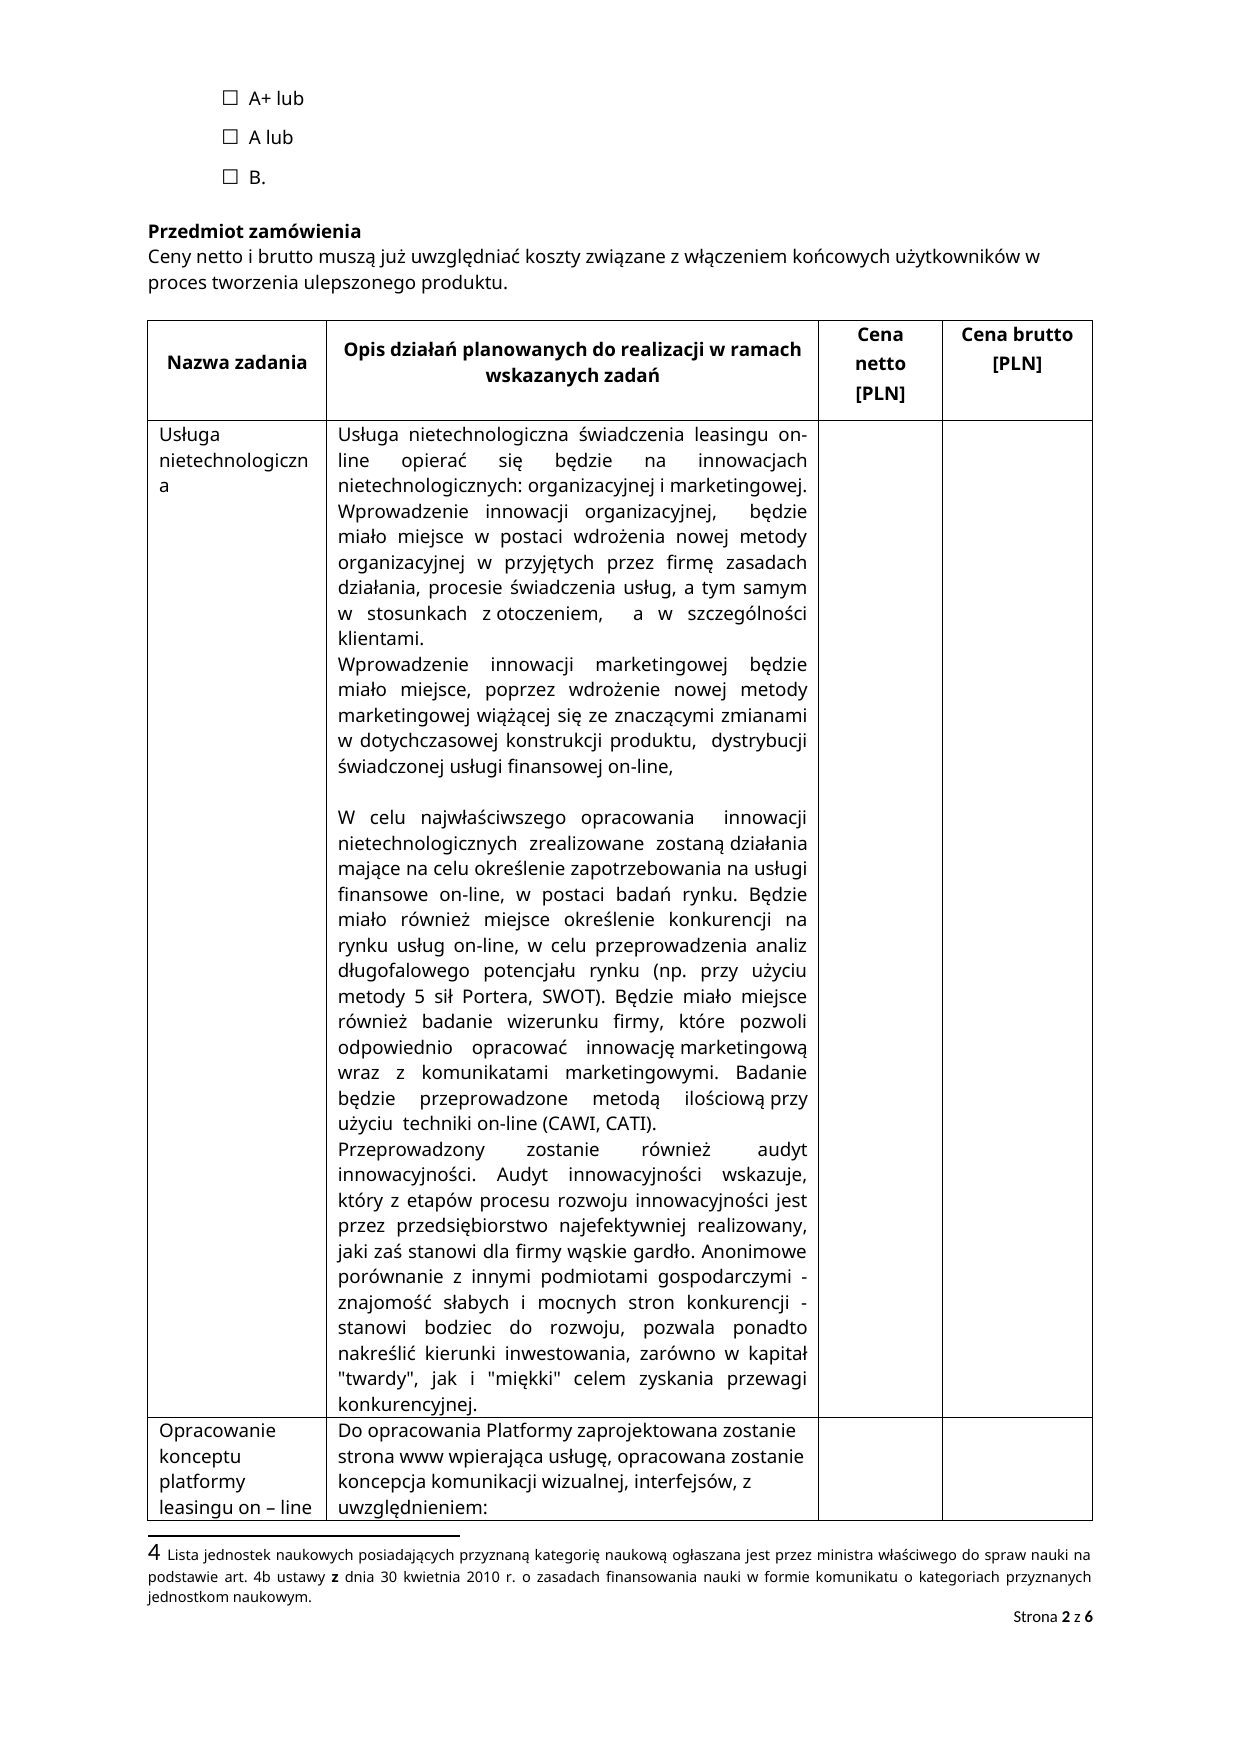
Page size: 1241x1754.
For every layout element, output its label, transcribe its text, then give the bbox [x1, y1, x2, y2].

table_header Cena brutto [PLN] [943, 321, 1092, 420]
table_cell [819, 1418, 942, 1520]
table_header Cena netto [PLN] [819, 321, 942, 420]
table_cell [943, 1418, 1092, 1520]
text Lista jednostek naukowych posiadających przyznaną kategorię naukową ogłaszana jest przez ministra właściwego do spraw nauki na podstawie art. 4b ustawy z dnia 30 kwietnia 2010 r. o zasadach finansowania nauki w formie komunikatu o kategoriach przyznanych jednostkom naukowym. [148, 1536, 1093, 1606]
table_header Opis działań planowanych do realizacji w ramach wskazanych zadań [327, 321, 818, 420]
text ☐ B. [221, 153, 1093, 193]
text Przedmiot zamówienia [148, 218, 1093, 244]
table_cell Usługa nietechnologiczna świadczenia leasingu on-line opierać się będzie na innowacjach nietechnologicznych: organizacyjnej i marketingowej. Wprowadzenie innowacji organizacyjnej, będzie miało miejsce w postaci wdrożenia nowej metody organizacyjnej w przyjętych przez firmę zasadach działania, procesie świadczenia usług, a tym samym w stosunkach z otoczeniem, a w szczególności klientami. Wprowadzenie innowacji marketingowej będzie miało miejsce, poprzez wdrożenie nowej metody marketingowej wiążącej się ze znaczącymi zmianami w dotychczasowej konstrukcji produktu, dystrybucji świadczonej usługi finansowej on-line, W celu najwłaściwszego opracowania innowacji nietechnologicznych zrealizowane zostaną działania mające na celu określenie zapotrzebowania na usługi finansowe on-line, w postaci badań rynku. Będzie miało również miejsce określenie konkurencji na rynku usług on-line, w celu przeprowadzenia analiz długofalowego potencjału rynku (np. przy użyciu metody 5 sił Portera, SWOT). Będzie miało miejsce również badanie wizerunku firmy, które pozwoli odpowiednio opracować innowację marketingową wraz z komunikatami marketingowymi. Badanie będzie przeprowadzone metodą ilościową przy użyciu techniki on-line (CAWI, CATI). Przeprowadzony zostanie również audyt innowacyjności. Audyt innowacyjności wskazuje, który z etapów procesu rozwoju innowacyjności jest przez przedsiębiorstwo najefektywniej realizowany, jaki zaś stanowi dla firmy wąskie gardło. Anonimowe porównanie z innymi podmiotami gospodarczymi - znajomość słabych i mocnych stron konkurencji - stanowi bodziec do rozwoju, pozwala ponadto nakreślić kierunki inwestowania, zarówno w kapitał "twardy", jak i "miękki" celem zyskania przewagi konkurencyjnej. [327, 421, 818, 1417]
table_cell [819, 421, 942, 1417]
table_header Nazwa zadania [148, 321, 326, 420]
text Ceny netto i brutto muszą już uwzględniać koszty związane z włączeniem końcowych użytkowników w proces tworzenia ulepszonego produktu. [148, 244, 1093, 295]
table_cell [943, 421, 1092, 1417]
text ☐ A lub [221, 113, 1093, 153]
table_cell Opracowanie konceptu platformy leasingu on – line [148, 1418, 326, 1520]
text ☐ A+ lub [221, 74, 1093, 113]
table_cell Do opracowania Platformy zaprojektowana zostanie strona www wpierająca usługę, opracowana zostanie koncepcja komunikacji wizualnej, interfejsów, z uwzględnieniem: [327, 1418, 818, 1520]
table_cell Usługa nietechnologiczna [148, 421, 326, 1417]
